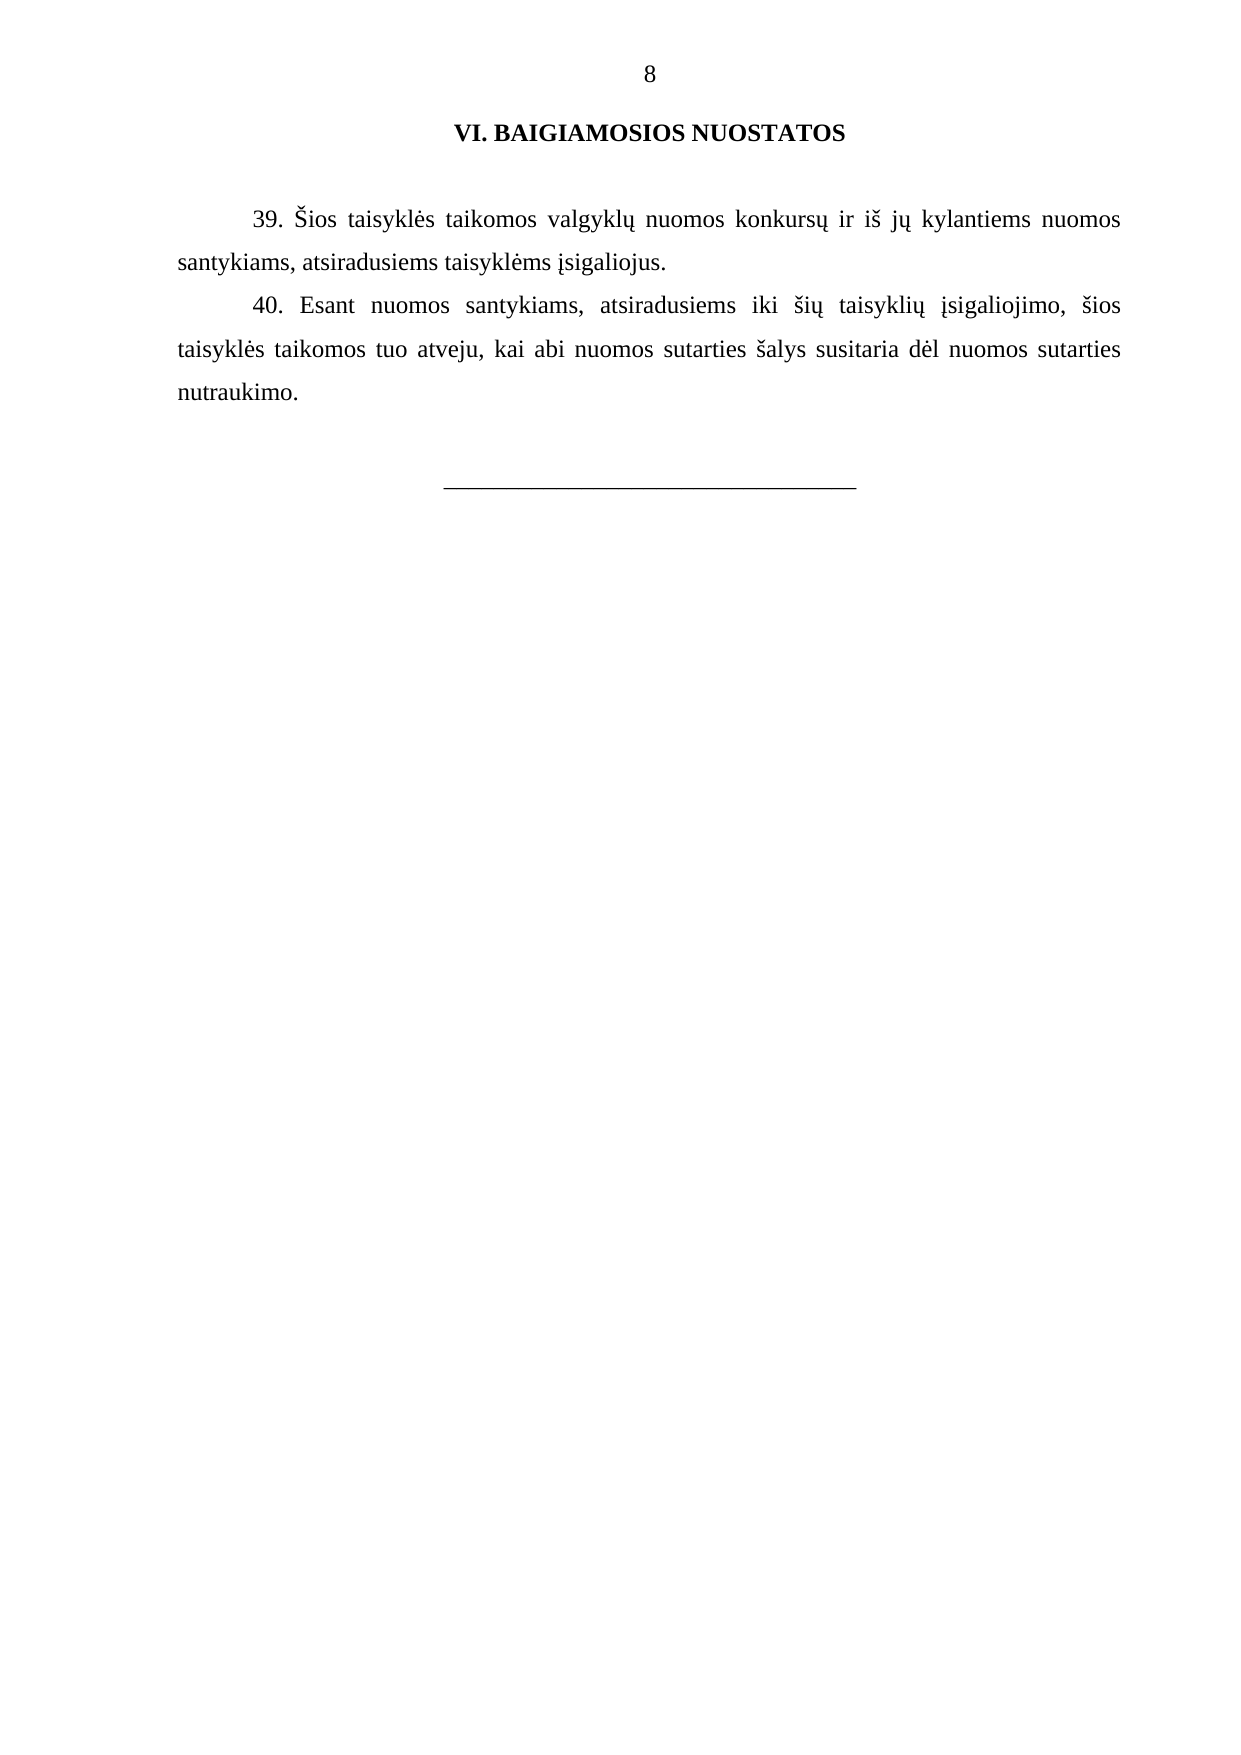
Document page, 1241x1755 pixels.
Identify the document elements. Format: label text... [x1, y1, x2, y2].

text 40. Esant nuomos santykiams, atsiradusiems iki šių taisyklių įsigaliojimo, šios taisyklės taikomos tuo atveju, kai abi nuomos sutarties šalys susitaria dėl nuomos sutarties nutraukimo. [177, 291, 1122, 406]
text VI. BAIGIAMOSIOS NUOSTATOS [177, 118, 1122, 147]
text 39. Šios taisyklės taikomos valgyklų nuomos konkursų ir iš jų kylantiems nuomos santykiams, atsiradusiems taisyklėms įsigaliojus. [177, 204, 1122, 276]
text _________________________________ [177, 463, 1122, 492]
